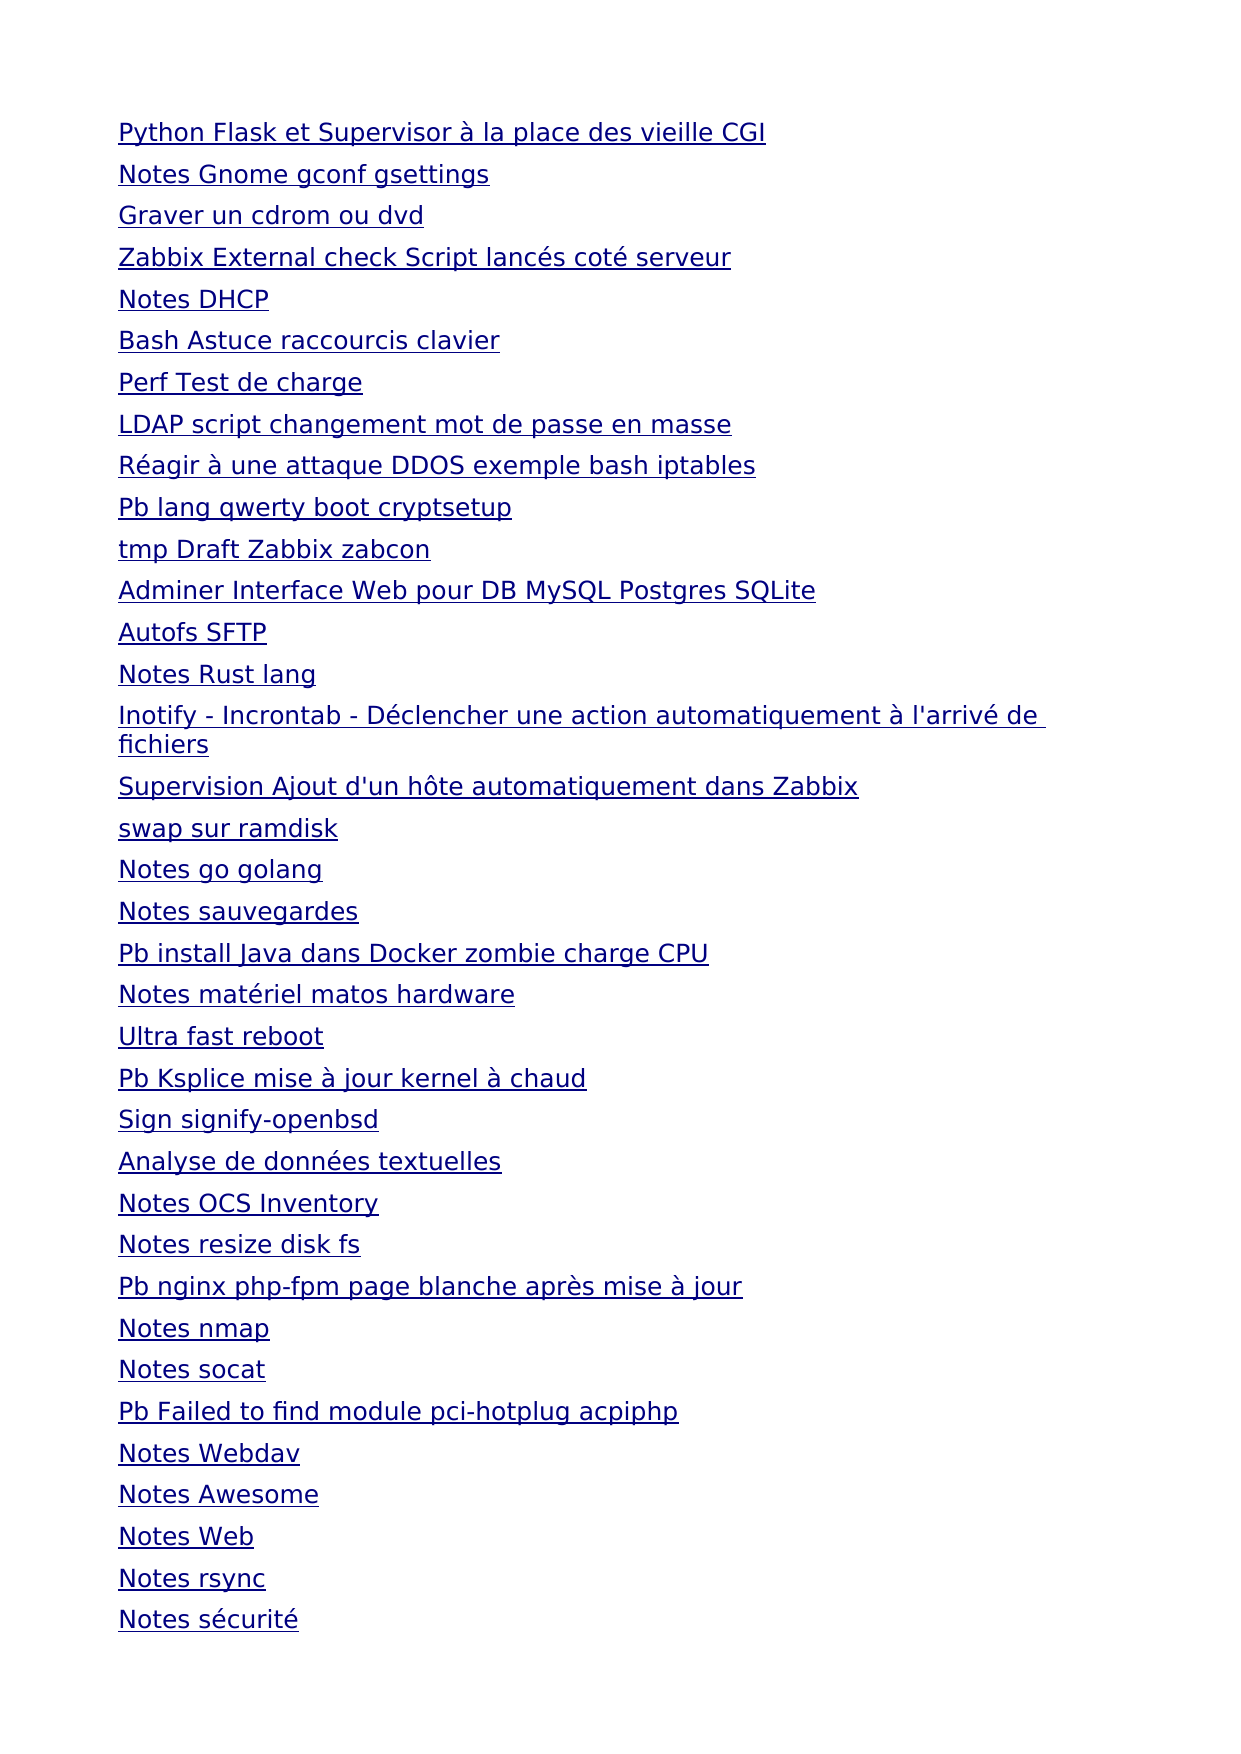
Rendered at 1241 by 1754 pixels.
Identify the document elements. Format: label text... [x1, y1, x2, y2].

text Graver un cdrom ou dvd [118, 201, 1122, 231]
text Analyse de données textuelles [118, 1147, 1122, 1176]
text Autofs SFTP [118, 618, 1122, 647]
text Inotify - Incrontab - Déclencher une action automatiquement à l'arrivé de fichiers [118, 701, 1122, 760]
text Notes Webdav [118, 1439, 1122, 1468]
text Notes sauvegardes [118, 897, 1122, 926]
text Supervision Ajout d'un hôte automatiquement dans Zabbix [118, 772, 1122, 801]
text Réagir à une attaque DDOS exemple bash iptables [118, 451, 1122, 481]
text Notes Rust lang [118, 660, 1122, 689]
text Perf Test de charge [118, 368, 1122, 397]
text tmp Draft Zabbix zabcon [118, 535, 1122, 564]
text Adminer Interface Web pour DB MySQL Postgres SQLite [118, 576, 1122, 606]
text LDAP script changement mot de passe en masse [118, 410, 1122, 439]
text Notes matériel matos hardware [118, 981, 1122, 1010]
text Notes socat [118, 1356, 1122, 1385]
text Notes Web [118, 1522, 1122, 1551]
text Python Flask et Supervisor à la place des vieille CGI [118, 118, 1122, 147]
text Notes Gnome gconf gsettings [118, 160, 1122, 189]
text Notes DHCP [118, 285, 1122, 314]
text Zabbix External check Script lancés coté serveur [118, 243, 1122, 272]
text Pb Ksplice mise à jour kernel à chaud [118, 1064, 1122, 1093]
text Notes sécurité [118, 1606, 1122, 1635]
text Notes Awesome [118, 1481, 1122, 1510]
text swap sur ramdisk [118, 814, 1122, 843]
text Pb install Java dans Docker zombie charge CPU [118, 939, 1122, 968]
text Pb nginx php-fpm page blanche après mise à jour [118, 1272, 1122, 1301]
text Pb lang qwerty boot cryptsetup [118, 493, 1122, 522]
text Notes resize disk fs [118, 1231, 1122, 1260]
text Pb Failed to find module pci-hotplug acpiphp [118, 1397, 1122, 1426]
text Notes nmap [118, 1314, 1122, 1343]
text Notes rsync [118, 1564, 1122, 1593]
text Notes go golang [118, 856, 1122, 885]
text Bash Astuce raccourcis clavier [118, 326, 1122, 356]
text Ultra fast reboot [118, 1022, 1122, 1051]
text Sign signify-openbsd [118, 1106, 1122, 1135]
text Notes OCS Inventory [118, 1189, 1122, 1218]
